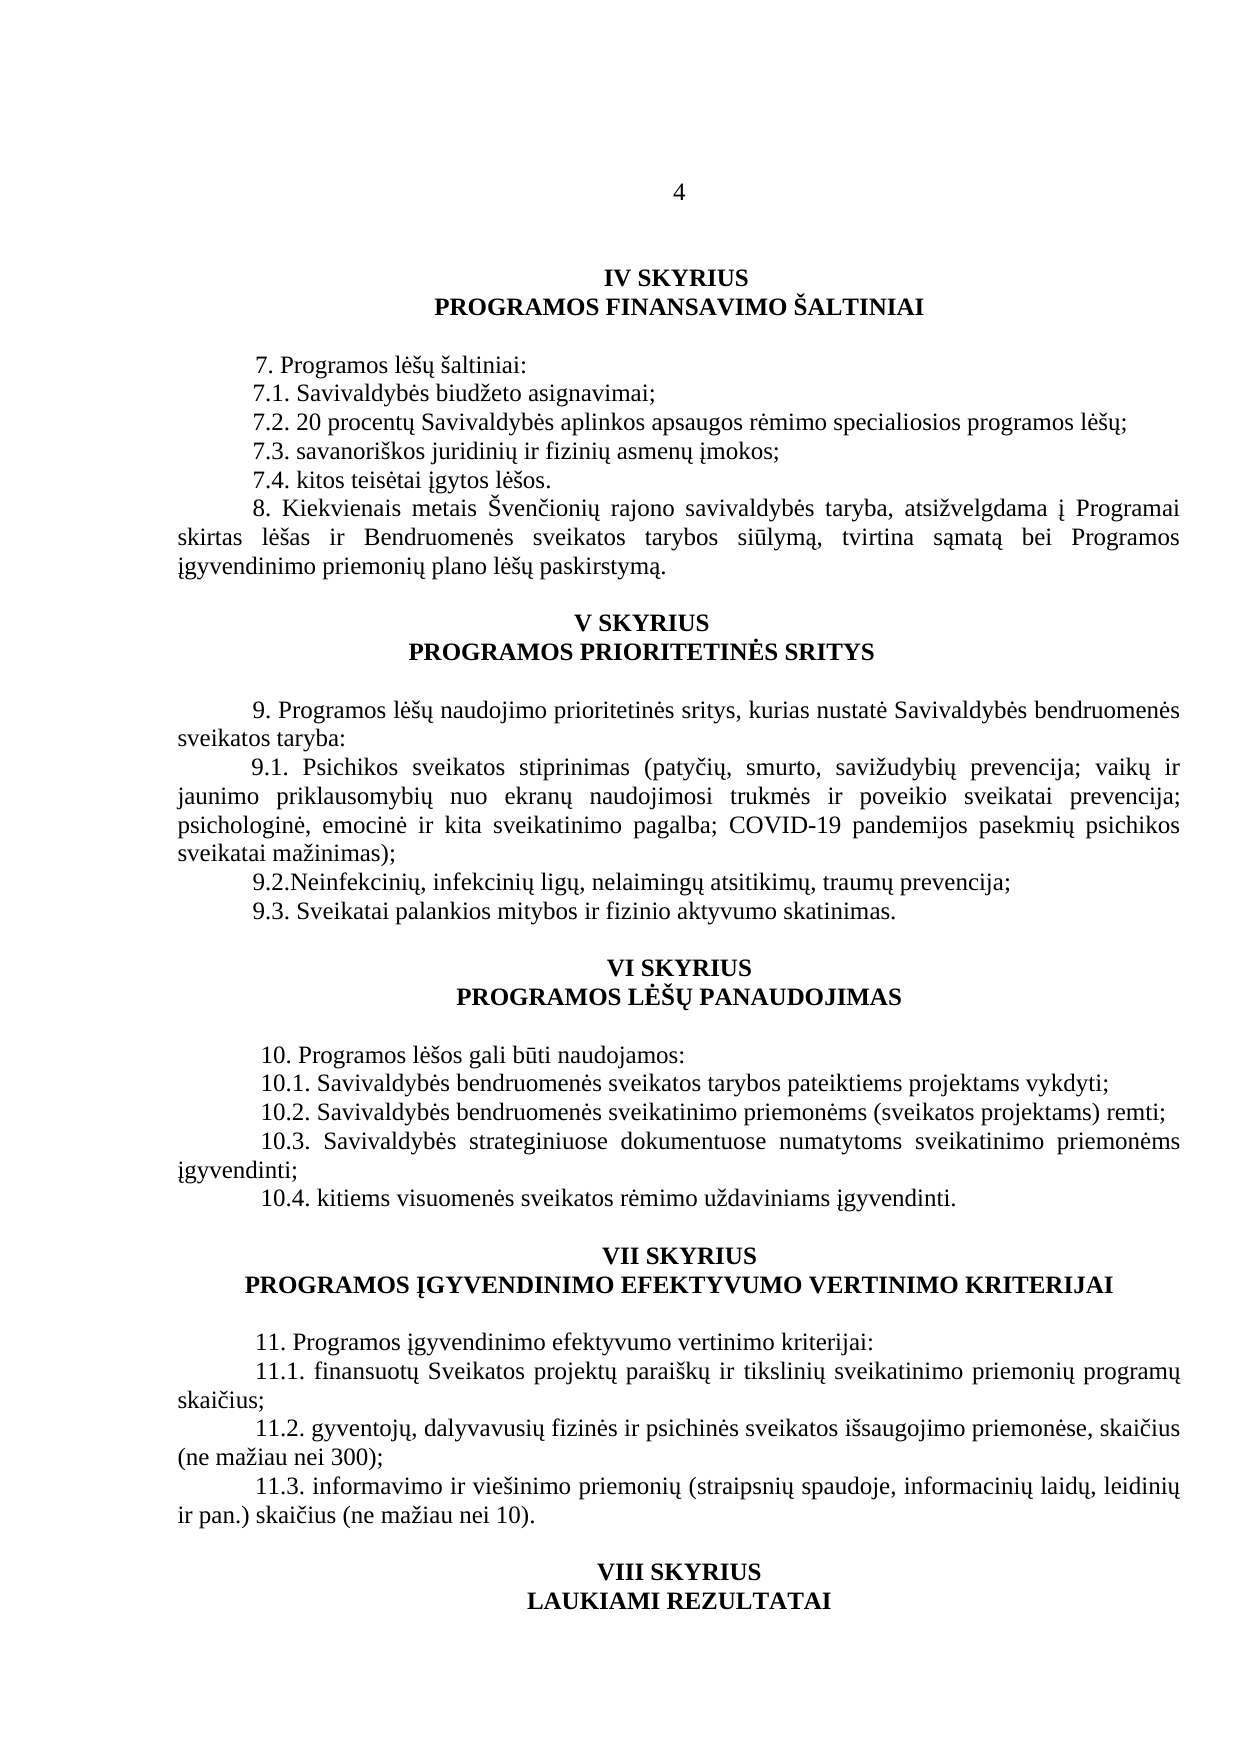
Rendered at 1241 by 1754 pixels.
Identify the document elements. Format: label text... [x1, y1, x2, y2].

text PROGRAMOS ĮGYVENDINIMO EFEKTYVUMO VERTINIMO KRITERIJAI [177, 1270, 1181, 1298]
text 7. Programos lėšų šaltiniai: [177, 350, 1181, 378]
text 9.3. Sveikatai palankios mitybos ir fizinio aktyvumo skatinimas. [252, 896, 1181, 925]
text 7.4. kitos teisėtai įgytos lėšos. [177, 465, 1181, 493]
text 11.1. finansuotų Sveikatos projektų paraiškų ir tikslinių sveikatinimo priemonių programų skaičius; [177, 1356, 1181, 1413]
text V SKYRIUS [102, 608, 1181, 637]
text 10.3. Savivaldybės strateginiuose dokumentuose numatytoms sveikatinimo priemonėms įgyvendinti; [177, 1126, 1181, 1183]
text PROGRAMOS PRIORITETINĖS SRITYS [102, 637, 1181, 666]
text 9.1. Psichikos sveikatos stiprinimas (patyčių, smurto, savižudybių prevencija; vaikų ir jaunimo priklausomybių nuo ekranų naudojimosi trukmės ir poveikio sveikatai prevencija; psichologinė, emocinė ir kita sveikatinimo pagalba; COVID-19 pandemijos pasekmių psichikos sveikatai mažinimas); [177, 752, 1181, 867]
text IV SKYRIUS [177, 263, 1181, 292]
text 11. Programos įgyvendinimo efektyvumo vertinimo kriterijai: [177, 1327, 1181, 1356]
text VII SKYRIUS [177, 1241, 1181, 1270]
text PROGRAMOS LĖŠŲ PANAUDOJIMAS [177, 982, 1181, 1011]
text 7.1. Savivaldybės biudžeto asignavimai; [177, 378, 1181, 407]
text 10.1. Savivaldybės bendruomenės sveikatos tarybos pateiktiems projektams vykdyti; [177, 1068, 1181, 1097]
text 9.2.Neinfekcinių, infekcinių ligų, nelaimingų atsitikimų, traumų prevencija; [252, 867, 1181, 896]
text 11.2. gyventojų, dalyvavusių fizinės ir psichinės sveikatos išsaugojimo priemonėse, skaičius (ne mažiau nei 300); [177, 1413, 1181, 1471]
text VI SKYRIUS [177, 953, 1181, 982]
text 11.3. informavimo ir viešinimo priemonių (straipsnių spaudoje, informacinių laidų, leidinių ir pan.) skaičius (ne mažiau nei 10). [177, 1471, 1181, 1528]
text VIII SKYRIUS [177, 1557, 1181, 1586]
text 10.2. Savivaldybės bendruomenės sveikatinimo priemonėms (sveikatos projektams) remti; [177, 1097, 1181, 1126]
text 7.2. 20 procentų Savivaldybės aplinkos apsaugos rėmimo specialiosios programos lėšų; [177, 407, 1181, 436]
text LAUKIAMI REZULTATAI [177, 1586, 1181, 1615]
text PROGRAMOS FINANSAVIMO ŠALTINIAI [177, 292, 1181, 321]
text 8. Kiekvienais metais Švenčionių rajono savivaldybės taryba, atsižvelgdama į Programai skirtas lėšas ir Bendruomenės sveikatos tarybos siūlymą, tvirtina sąmatą bei Programos įgyvendinimo priemonių plano lėšų paskirstymą. [177, 493, 1181, 580]
text 10. Programos lėšos gali būti naudojamos: [177, 1040, 1181, 1068]
text 10.4. kitiems visuomenės sveikatos rėmimo uždaviniams įgyvendinti. [177, 1183, 1181, 1212]
text 7.3. savanoriškos juridinių ir fizinių asmenų įmokos; [177, 436, 1181, 465]
text 9. Programos lėšų naudojimo prioritetinės sritys, kurias nustatė Savivaldybės bendruomenės sveikatos taryba: [177, 695, 1181, 752]
